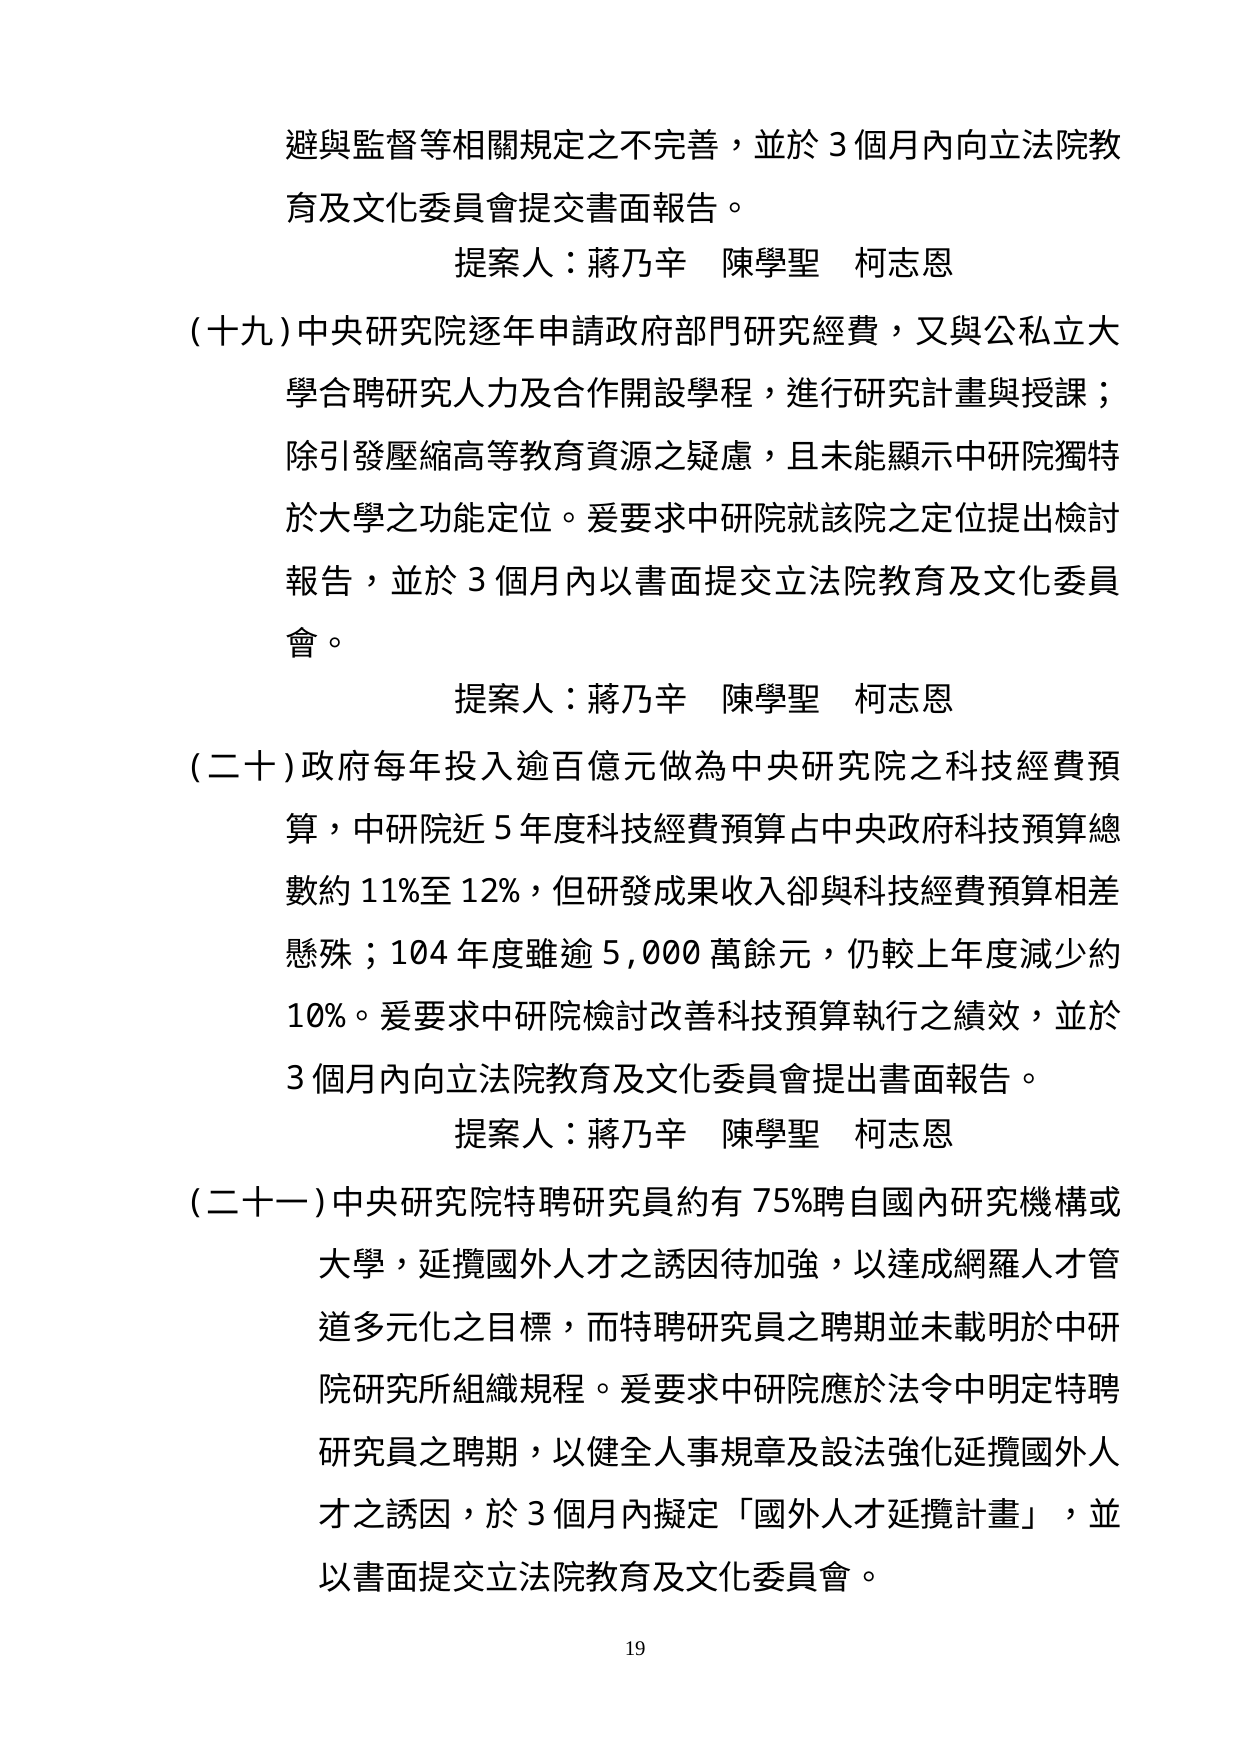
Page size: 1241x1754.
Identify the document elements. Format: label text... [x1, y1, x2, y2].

text 避與監督等相關規定之不完善，並於3個月內向立法院教育及文化委員會提交書面報告。 [185, 112, 1122, 237]
text 提案人：蔣乃辛 陳學聖 柯志恩 [148, 673, 1122, 721]
text (二十一)中央研究院特聘研究員約有75%聘自國內研究機構或大學，延攬國外人才之誘因待加強，以達成網羅人才管道多元化之目標，而特聘研究員之聘期並未載明於中研院研究所組織規程。爰要求中研院應於法令中明定特聘研究員之聘期，以健全人事規章及設法強化延攬國外人才之誘因，於3個月內擬定「國外人才延攬計畫」，並以書面提交立法院教育及文化委員會。 [185, 1168, 1122, 1606]
text 提案人：蔣乃辛 陳學聖 柯志恩 [148, 237, 1122, 285]
text (十九)中央研究院逐年申請政府部門研究經費，又與公私立大學合聘研究人力及合作開設學程，進行研究計畫與授課；除引發壓縮高等教育資源之疑慮，且未能顯示中研院獨特於大學之功能定位。爰要求中研院就該院之定位提出檢討報告，並於3個月內以書面提交立法院教育及文化委員會。 [185, 298, 1122, 673]
text (二十)政府每年投入逾百億元做為中央研究院之科技經費預算，中研院近5年度科技經費預算占中央政府科技預算總數約11%至12%，但研發成果收入卻與科技經費預算相差懸殊；104年度雖逾5,000萬餘元，仍較上年度減少約10%。爰要求中研院檢討改善科技預算執行之績效，並於3個月內向立法院教育及文化委員會提出書面報告。 [185, 733, 1122, 1108]
text 提案人：蔣乃辛 陳學聖 柯志恩 [148, 1108, 1122, 1156]
